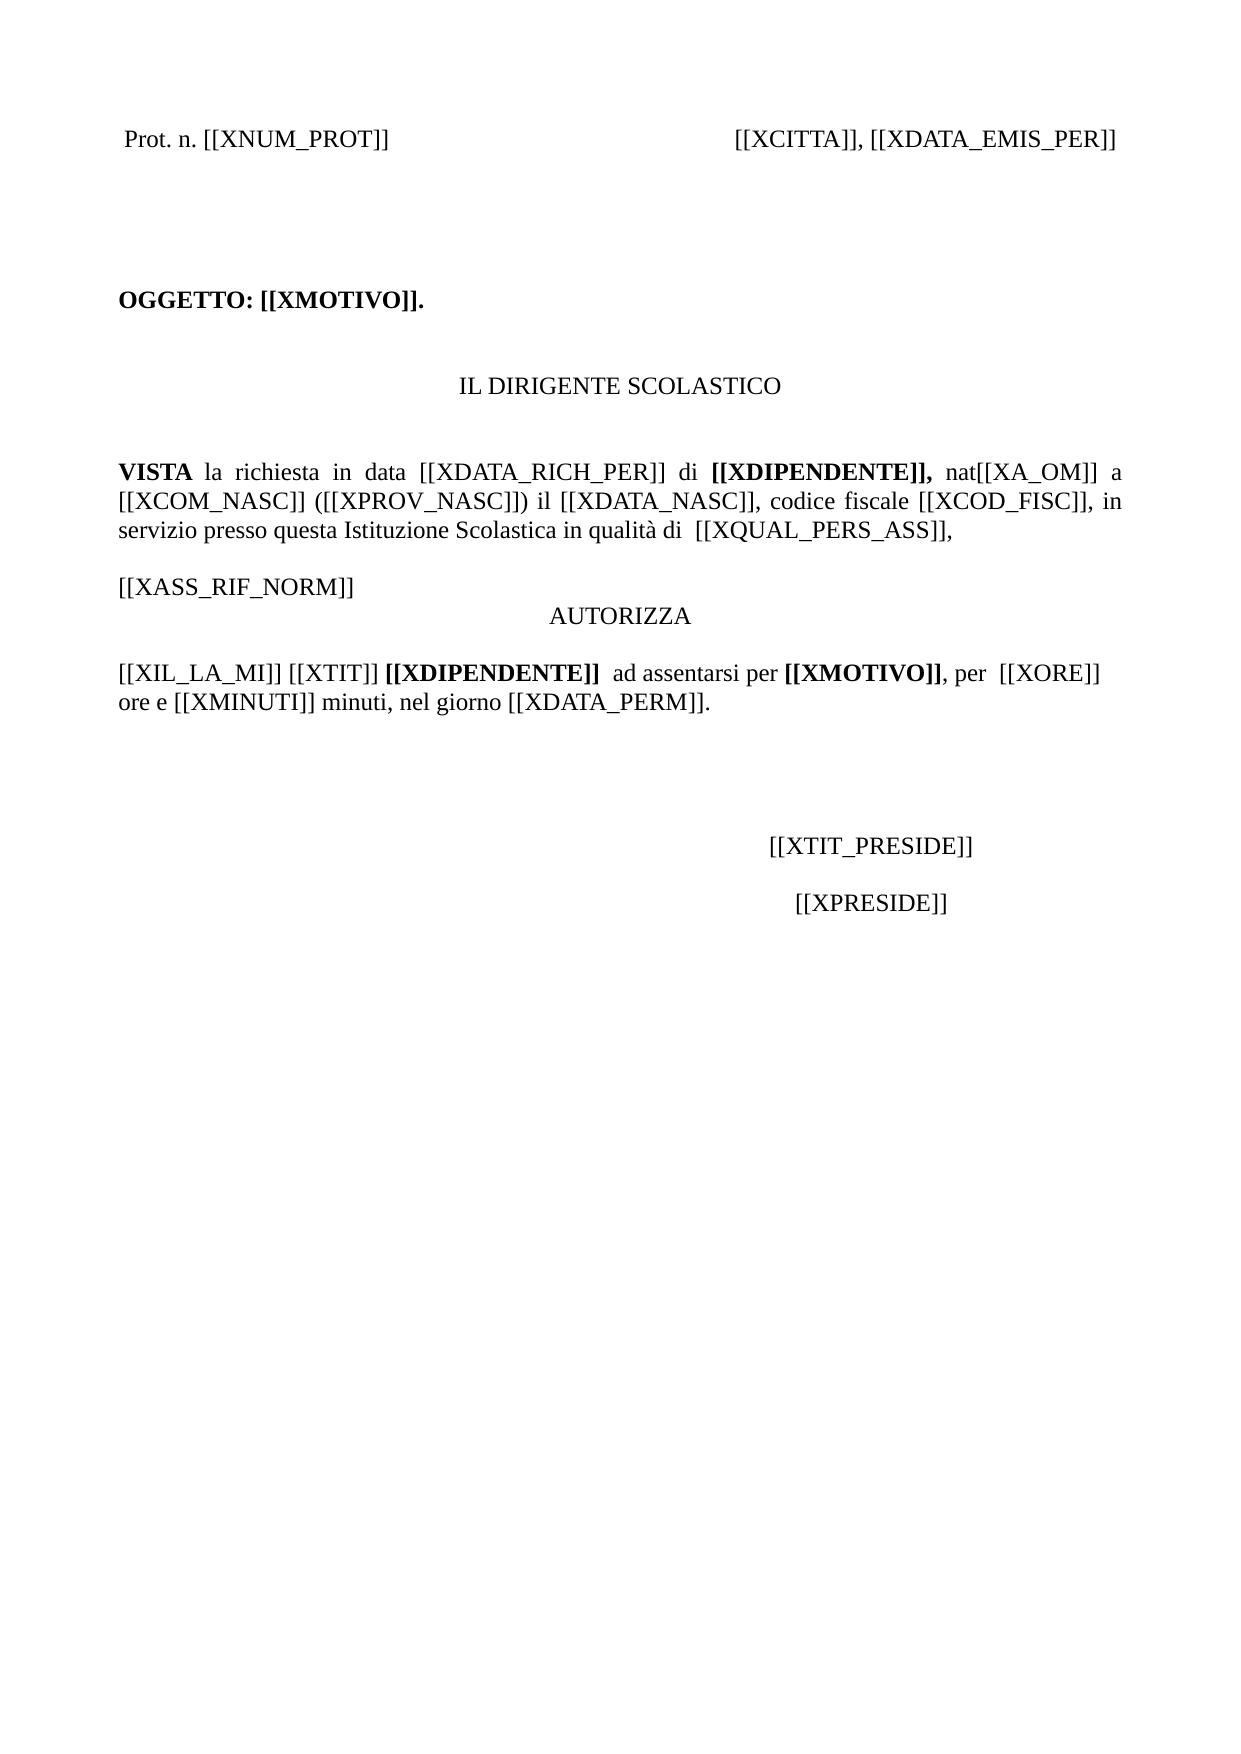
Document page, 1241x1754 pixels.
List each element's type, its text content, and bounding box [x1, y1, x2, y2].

table_header [118, 831, 620, 860]
text [[XASS_RIF_NORM]] [118, 572, 1122, 601]
table_cell [118, 860, 620, 888]
text AUTORIZZA [118, 601, 1122, 630]
table_header [[XCITTA]], [[XDATA_EMIS_PER]] [620, 118, 1122, 158]
table_cell [620, 860, 1122, 888]
table_cell [620, 158, 1122, 198]
table_cell [118, 158, 620, 198]
table_header Prot. n. [[XNUM_PROT]] [118, 118, 620, 158]
table_cell [[XPRESIDE]] [620, 889, 1122, 917]
text VISTA la richiesta in data [[XDATA_RICH_PER]] di [[XDIPENDENTE]], nat[[XA_OM]] a [[XCOM_NASC]] ([[XPROV_NASC]]) il [[XDATA_NASC]], codice fiscale [[XCOD_FISC]], in servizio presso questa Istituzione Scolastica in qualità di [[XQUAL_PERS_ASS]], [118, 457, 1122, 543]
table_header [[XTIT_PRESIDE]] [620, 831, 1122, 860]
text OGGETTO: [[XMOTIVO]]. [118, 285, 1122, 313]
text [[XIL_LA_MI]] [[XTIT]] [[XDIPENDENTE]] ad assentarsi per [[XMOTIVO]], per [[XORE]] ore e [[XMINUTI]] minuti, nel giorno [[XDATA_PERM]]. [118, 658, 1122, 716]
table_cell [118, 889, 620, 917]
text IL DIRIGENTE SCOLASTICO [118, 371, 1122, 400]
